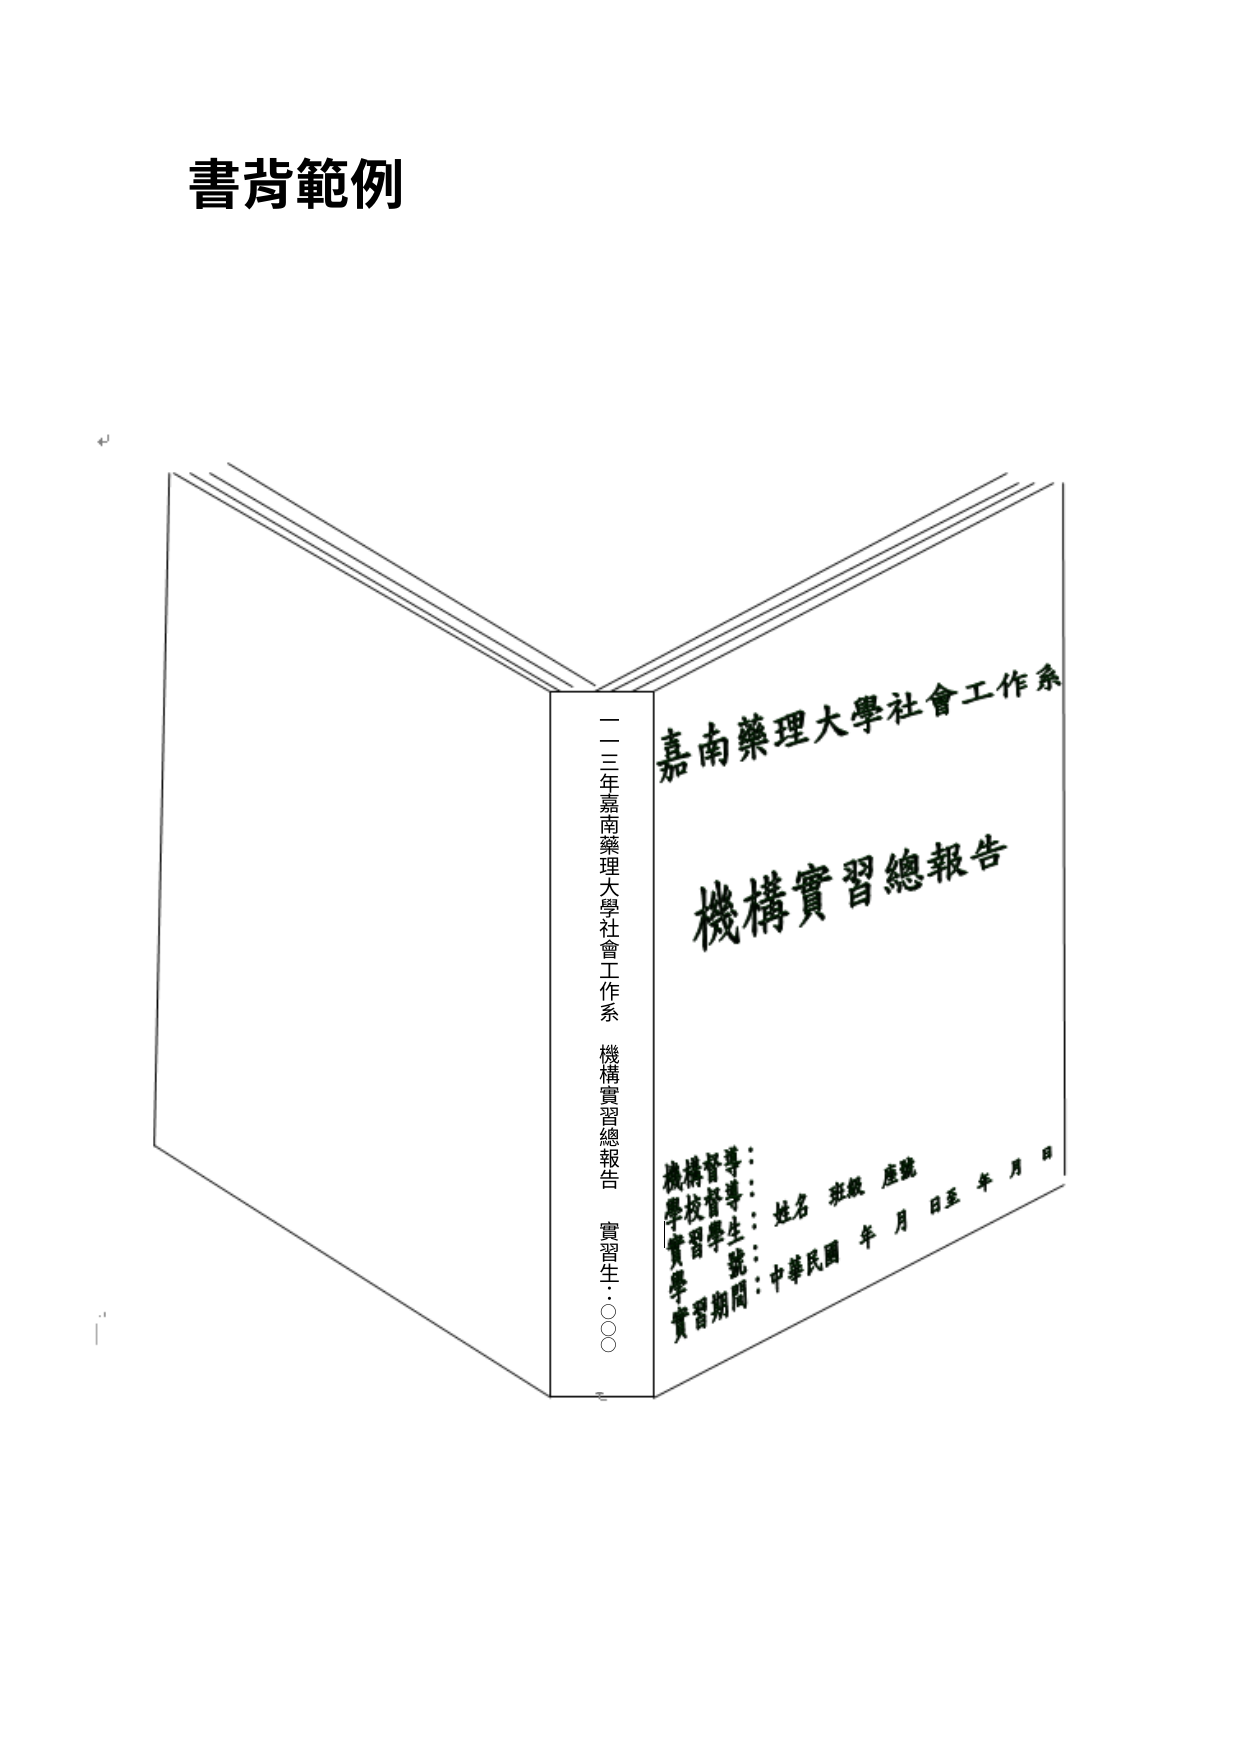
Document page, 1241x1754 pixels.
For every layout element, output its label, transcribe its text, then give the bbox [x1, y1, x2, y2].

text 書背範例 [187, 108, 1053, 233]
text 一一三年嘉南藥理大學社會工作系 機構實習總報告 實習生：○○○ [595, 710, 625, 1377]
